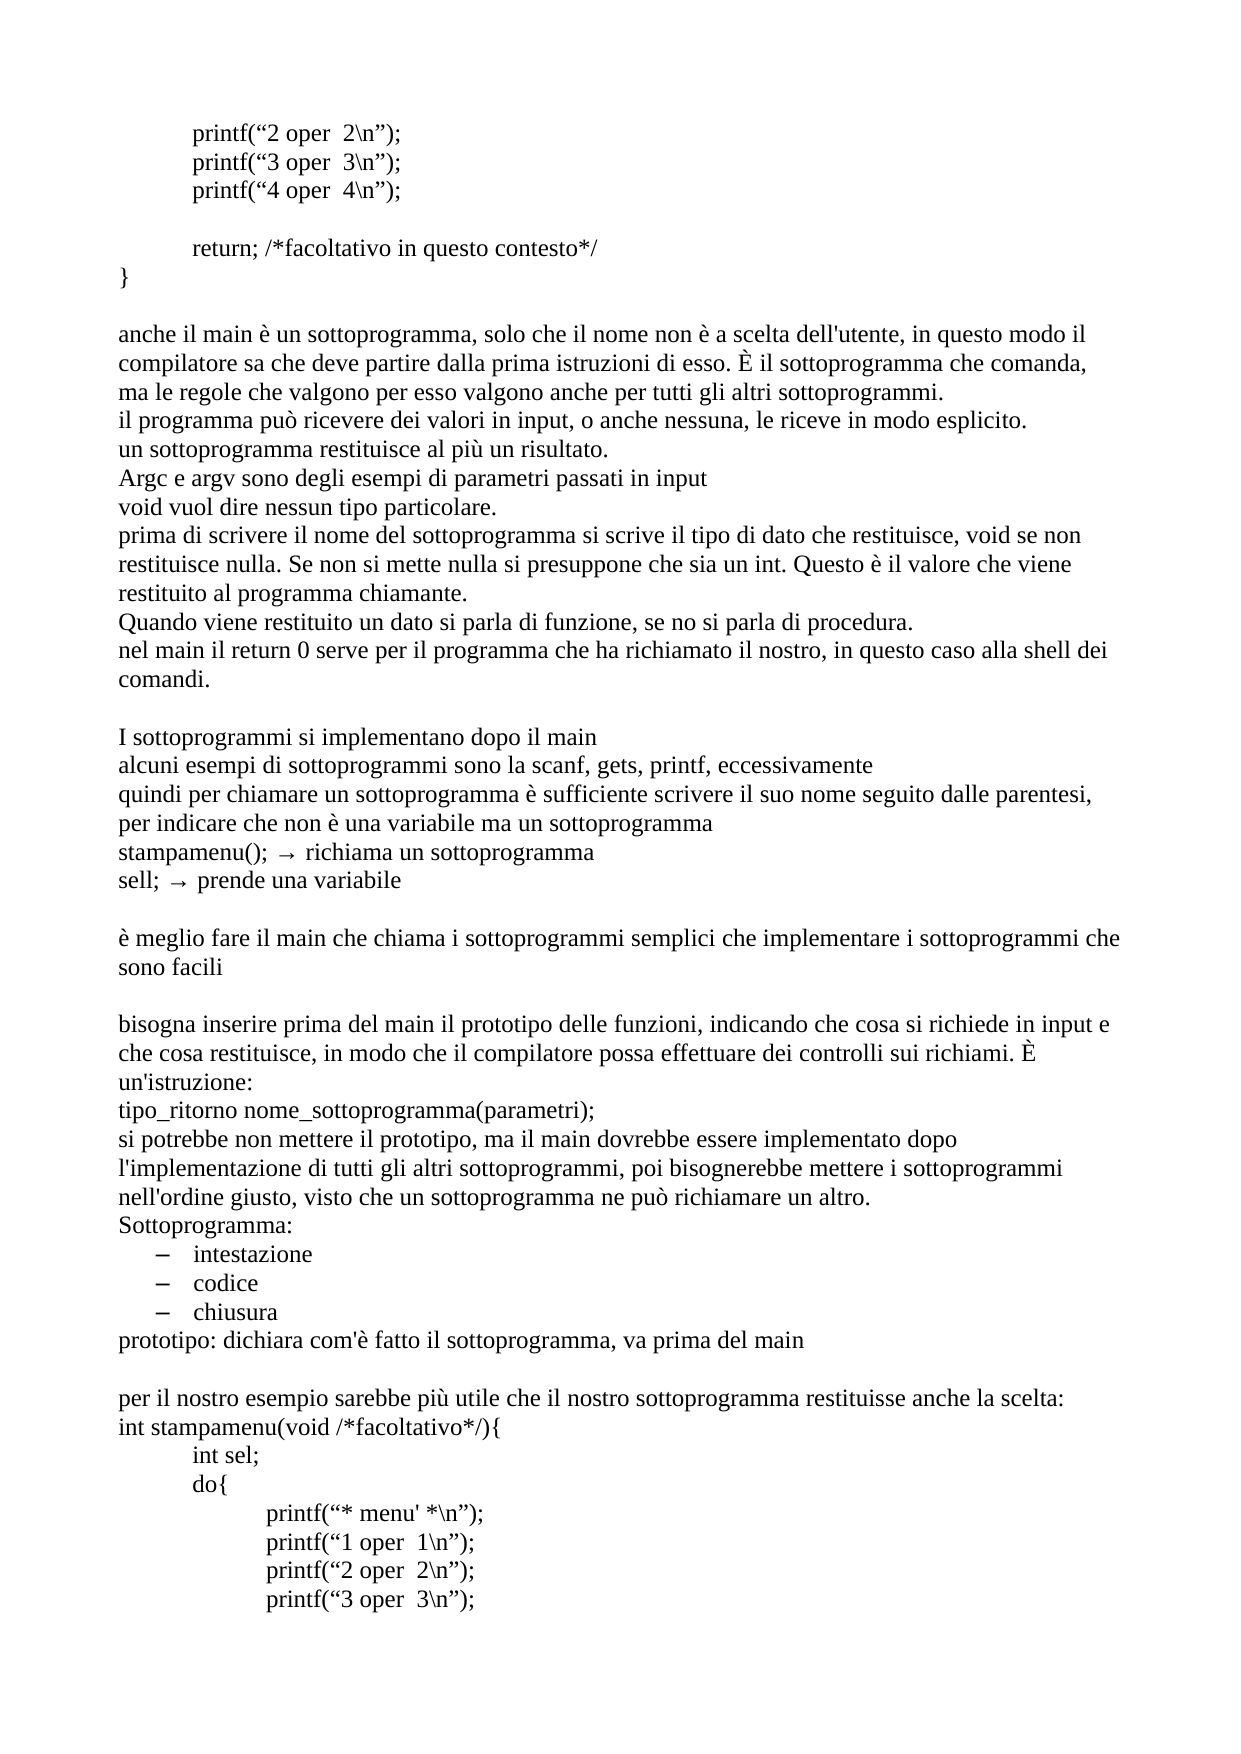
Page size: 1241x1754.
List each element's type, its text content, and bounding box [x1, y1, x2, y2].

text int stampamenu(void /*facoltativo*/){ [118, 1412, 1122, 1441]
text per il nostro esempio sarebbe più utile che il nostro sottoprogramma restituisse anche la scelta: [118, 1383, 1122, 1412]
text tipo_ritorno nome_sottoprogramma(parametri); [118, 1096, 1122, 1124]
text stampamenu(); → richiama un sottoprogramma [118, 837, 1122, 866]
text Argc e argv sono degli esempi di parametri passati in input [118, 463, 1122, 492]
text un sottoprogramma restituisce al più un risultato. [118, 434, 1122, 463]
text return; /*facoltativo in questo contesto*/ [118, 233, 1122, 262]
text quindi per chiamare un sottoprogramma è sufficiente scrivere il suo nome seguito dalle parentesi, per indicare che non è una variabile ma un sottoprogramma [118, 779, 1122, 837]
text I sottoprogrammi si implementano dopo il main [118, 722, 1122, 751]
text bisogna inserire prima del main il prototipo delle funzioni, indicando che cosa si richiede in input e che cosa restituisce, in modo che il compilatore possa effettuare dei controlli sui richiami. È un'istruzione: [118, 1009, 1122, 1096]
text il programma può ricevere dei valori in input, o anche nessuna, le riceve in modo esplicito. [118, 406, 1122, 434]
text è meglio fare il main che chiama i sottoprogrammi semplici che implementare i sottoprogrammi che sono facili [118, 923, 1122, 981]
text si potrebbe non mettere il prototipo, ma il main dovrebbe essere implementato dopo l'implementazione di tutti gli altri sottoprogrammi, poi bisognerebbe mettere i sottoprogrammi nell'ordine giusto, visto che un sottoprogramma ne può richiamare un altro. [118, 1124, 1122, 1211]
text void vuol dire nessun tipo particolare. [118, 492, 1122, 521]
text printf(“2 oper 2\n”); [118, 118, 1122, 147]
text } [118, 262, 1122, 291]
text int sel; [118, 1441, 1122, 1469]
list chiusura [156, 1297, 1122, 1326]
text printf(“2 oper 2\n”); [118, 1556, 1122, 1584]
text Quando viene restituito un dato si parla di funzione, se no si parla di procedura. [118, 607, 1122, 636]
text printf(“* menu' *\n”); [118, 1498, 1122, 1527]
text printf(“3 oper 3\n”); [118, 147, 1122, 176]
text anche il main è un sottoprogramma, solo che il nome non è a scelta dell'utente, in questo modo il compilatore sa che deve partire dalla prima istruzioni di esso. È il sottoprogramma che comanda, ma le regole che valgono per esso valgono anche per tutti gli altri sottoprogrammi. [118, 319, 1122, 406]
text printf(“1 oper 1\n”); [118, 1527, 1122, 1556]
list intestazione [156, 1239, 1122, 1268]
text printf(“3 oper 3\n”); [118, 1584, 1122, 1613]
text alcuni esempi di sottoprogrammi sono la scanf, gets, printf, eccessivamente [118, 751, 1122, 779]
text Sottoprogramma: [118, 1211, 1122, 1239]
list codice [156, 1268, 1122, 1297]
text prototipo: dichiara com'è fatto il sottoprogramma, va prima del main [118, 1326, 1122, 1354]
text prima di scrivere il nome del sottoprogramma si scrive il tipo di dato che restituisce, void se non restituisce nulla. Se non si mette nulla si presuppone che sia un int. Questo è il valore che viene restituito al programma chiamante. [118, 521, 1122, 607]
text nel main il return 0 serve per il programma che ha richiamato il nostro, in questo caso alla shell dei comandi. [118, 636, 1122, 693]
text sell; → prende una variabile [118, 866, 1122, 894]
text printf(“4 oper 4\n”); [118, 176, 1122, 204]
text do{ [118, 1469, 1122, 1498]
